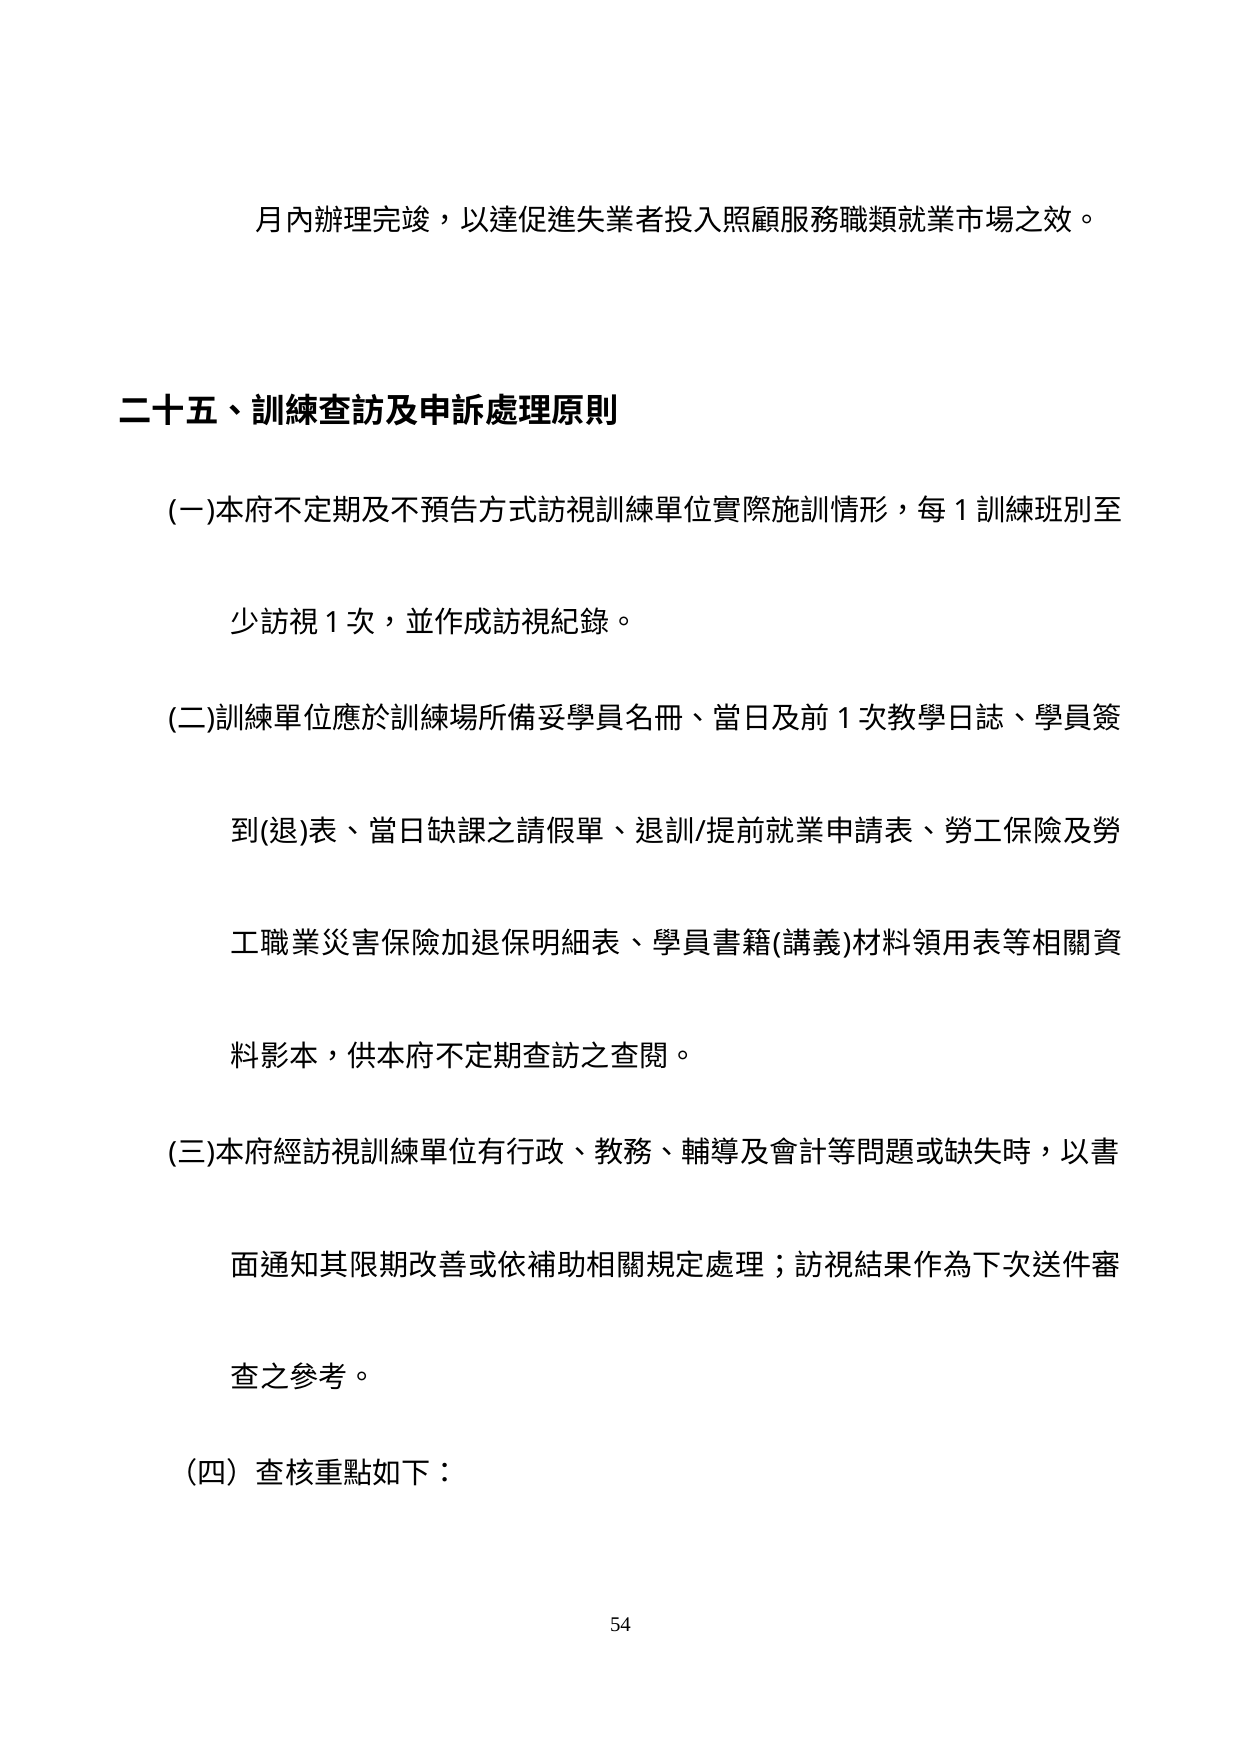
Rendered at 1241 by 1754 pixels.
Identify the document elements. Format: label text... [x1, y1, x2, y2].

text (ㄧ)本府不定期及不預告方式訪視訓練單位實際施訓情形，每1訓練班別至少訪視1次，並作成訪視紀錄。 [168, 470, 1122, 657]
subtitle 二十五、訓練查訪及申訴處理原則 [118, 371, 1122, 446]
text （四）查核重點如下： [168, 1433, 1122, 1508]
text 月內辦理完竣，以達促進失業者投入照顧服務職類就業市場之效。 [168, 180, 1122, 255]
text (二)訓練單位應於訓練場所備妥學員名冊、當日及前1次教學日誌、學員簽到(退)表、當日缺課之請假單、退訓/提前就業申請表、勞工保險及勞工職業災害保險加退保明細表、學員書籍(講義)材料領用表等相關資料影本，供本府不定期查訪之查閱。 [168, 679, 1122, 1091]
text (三)本府經訪視訓練單位有行政、教務、輔導及會計等問題或缺失時，以書面通知其限期改善或依補助相關規定處理；訪視結果作為下次送件審查之參考。 [168, 1112, 1122, 1412]
